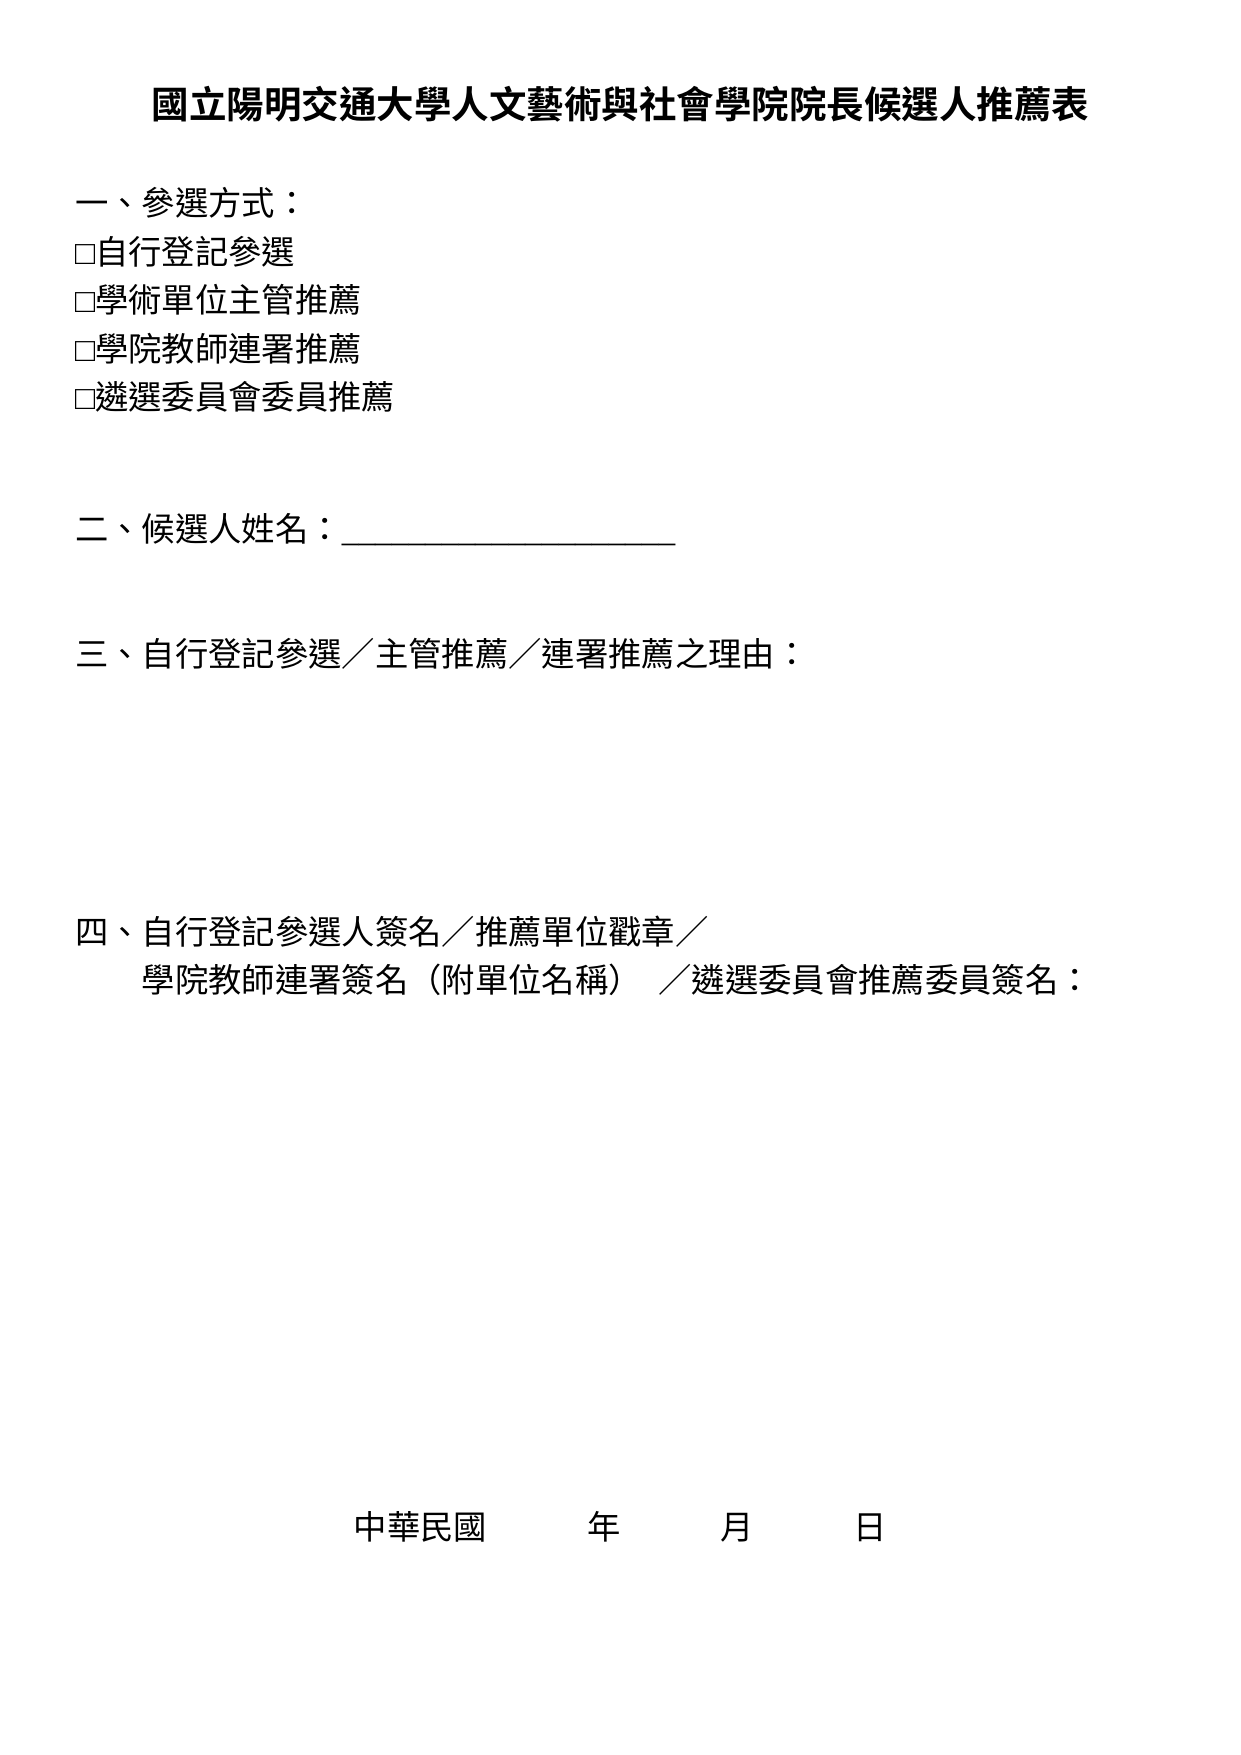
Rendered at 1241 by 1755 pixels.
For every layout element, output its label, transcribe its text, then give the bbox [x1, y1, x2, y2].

text 中華民國 年 月 日 [75, 1501, 1165, 1549]
text □學院教師連署推薦 [75, 322, 1165, 371]
text 國立陽明交通大學人文藝術與社會學院院長候選人推薦表 [75, 75, 1165, 129]
text 二、候選人姓名：____________________ [75, 503, 1165, 551]
text □自行登記參選 [75, 225, 1165, 274]
text 三、自行登記參選／主管推薦／連署推薦之理由： [75, 628, 1165, 676]
text 四、自行登記參選人簽名／推薦單位戳章／ 學院教師連署簽名（附單位名稱） ／遴選委員會推薦委員簽名： [75, 906, 1165, 1002]
text □學術單位主管推薦 [75, 274, 1165, 322]
text □遴選委員會委員推薦 [75, 371, 1165, 419]
text 一、參選方式： [75, 177, 1165, 225]
